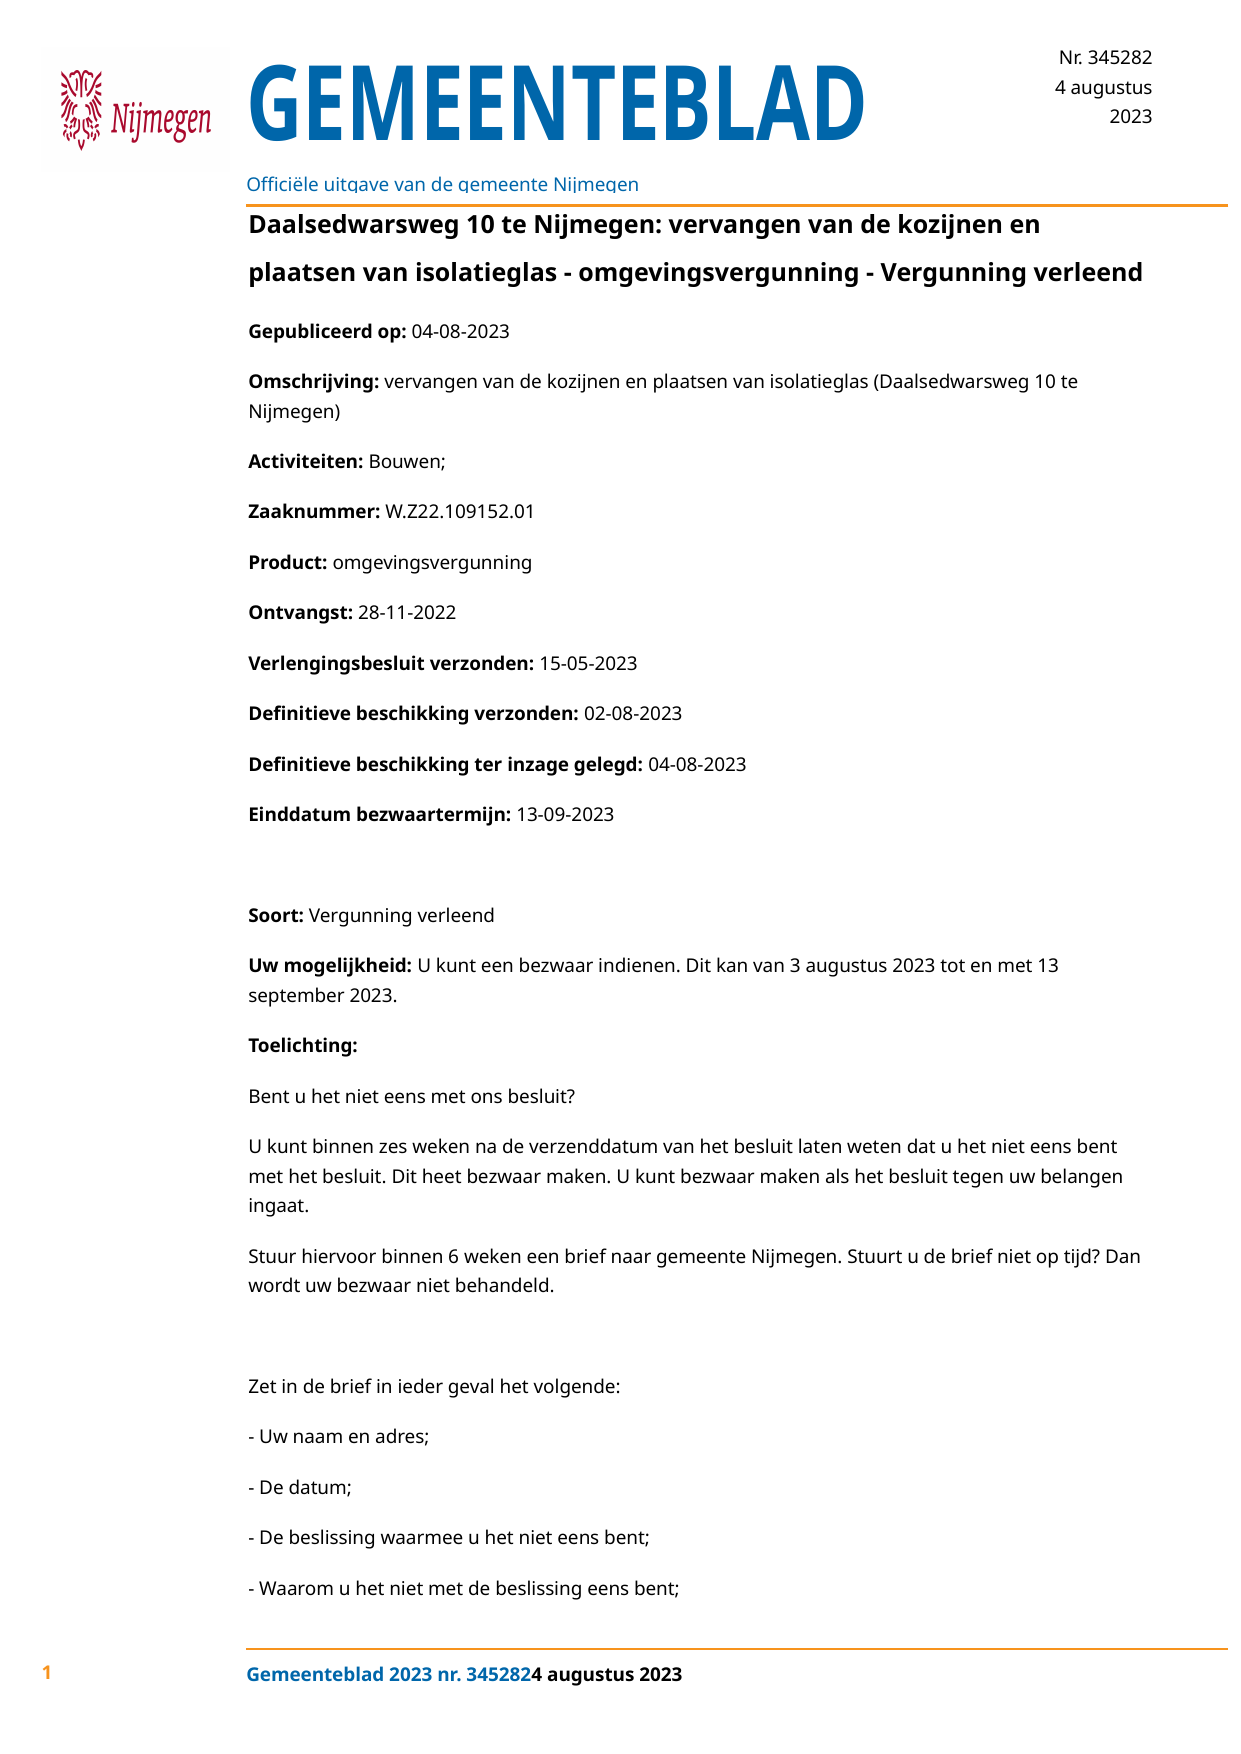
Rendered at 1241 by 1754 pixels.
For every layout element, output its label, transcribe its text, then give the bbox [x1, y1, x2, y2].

text Ontvangst: 28-11-2022 [248, 599, 1152, 625]
text Daalsedwarsweg 10 te Nijmegen: vervangen van de kozijnen en plaatsen van isolatieglas - omgevingsvergunning - Vergunning verleend [248, 207, 1152, 288]
text Omschrijving: vervangen van de kozijnen en plaatsen van isolatieglas (Daalsedwarsweg 10 te Nijmegen) [248, 368, 1152, 424]
text Soort: Vergunning verleend [248, 902, 1152, 928]
picture [41, 47, 231, 172]
text Einddatum bezwaartermijn: 13-09-2023 [248, 801, 1152, 827]
text Definitieve beschikking verzonden: 02-08-2023 [248, 700, 1152, 726]
text - De beslissing waarmee u het niet eens bent; [248, 1524, 1152, 1550]
text Zet in de brief in ieder geval het volgende: [248, 1373, 1152, 1399]
text Definitieve beschikking ter inzage gelegd: 04-08-2023 [248, 751, 1152, 777]
text Product: omgevingsvergunning [248, 549, 1152, 575]
text Verlengingsbesluit verzonden: 15-05-2023 [248, 650, 1152, 676]
text Uw mogelijkheid: U kunt een bezwaar indienen. Dit kan van 3 augustus 2023 tot en met 13 september 2023. [248, 952, 1152, 1008]
text - Waarom u het niet met de beslissing eens bent; [248, 1575, 1152, 1601]
text U kunt binnen zes weken na de verzenddatum van het besluit laten weten dat u het niet eens bent met het besluit. Dit heet bezwaar maken. U kunt bezwaar maken als het besluit tegen uw belangen ingaat. [248, 1133, 1152, 1218]
text Bent u het niet eens met ons besluit? [248, 1083, 1152, 1109]
text Toelichting: [248, 1032, 1152, 1058]
text Gepubliceerd op: 04-08-2023 [248, 318, 1152, 344]
text - De datum; [248, 1474, 1152, 1500]
text Zaaknummer: W.Z22.109152.01 [248, 499, 1152, 524]
text Stuur hiervoor binnen 6 weken een brief naar gemeente Nijmegen. Stuurt u de brief niet op tijd? Dan wordt uw bezwaar niet behandeld. [248, 1243, 1152, 1298]
text Activiteiten: Bouwen; [248, 448, 1152, 474]
text - Uw naam en adres; [248, 1424, 1152, 1449]
